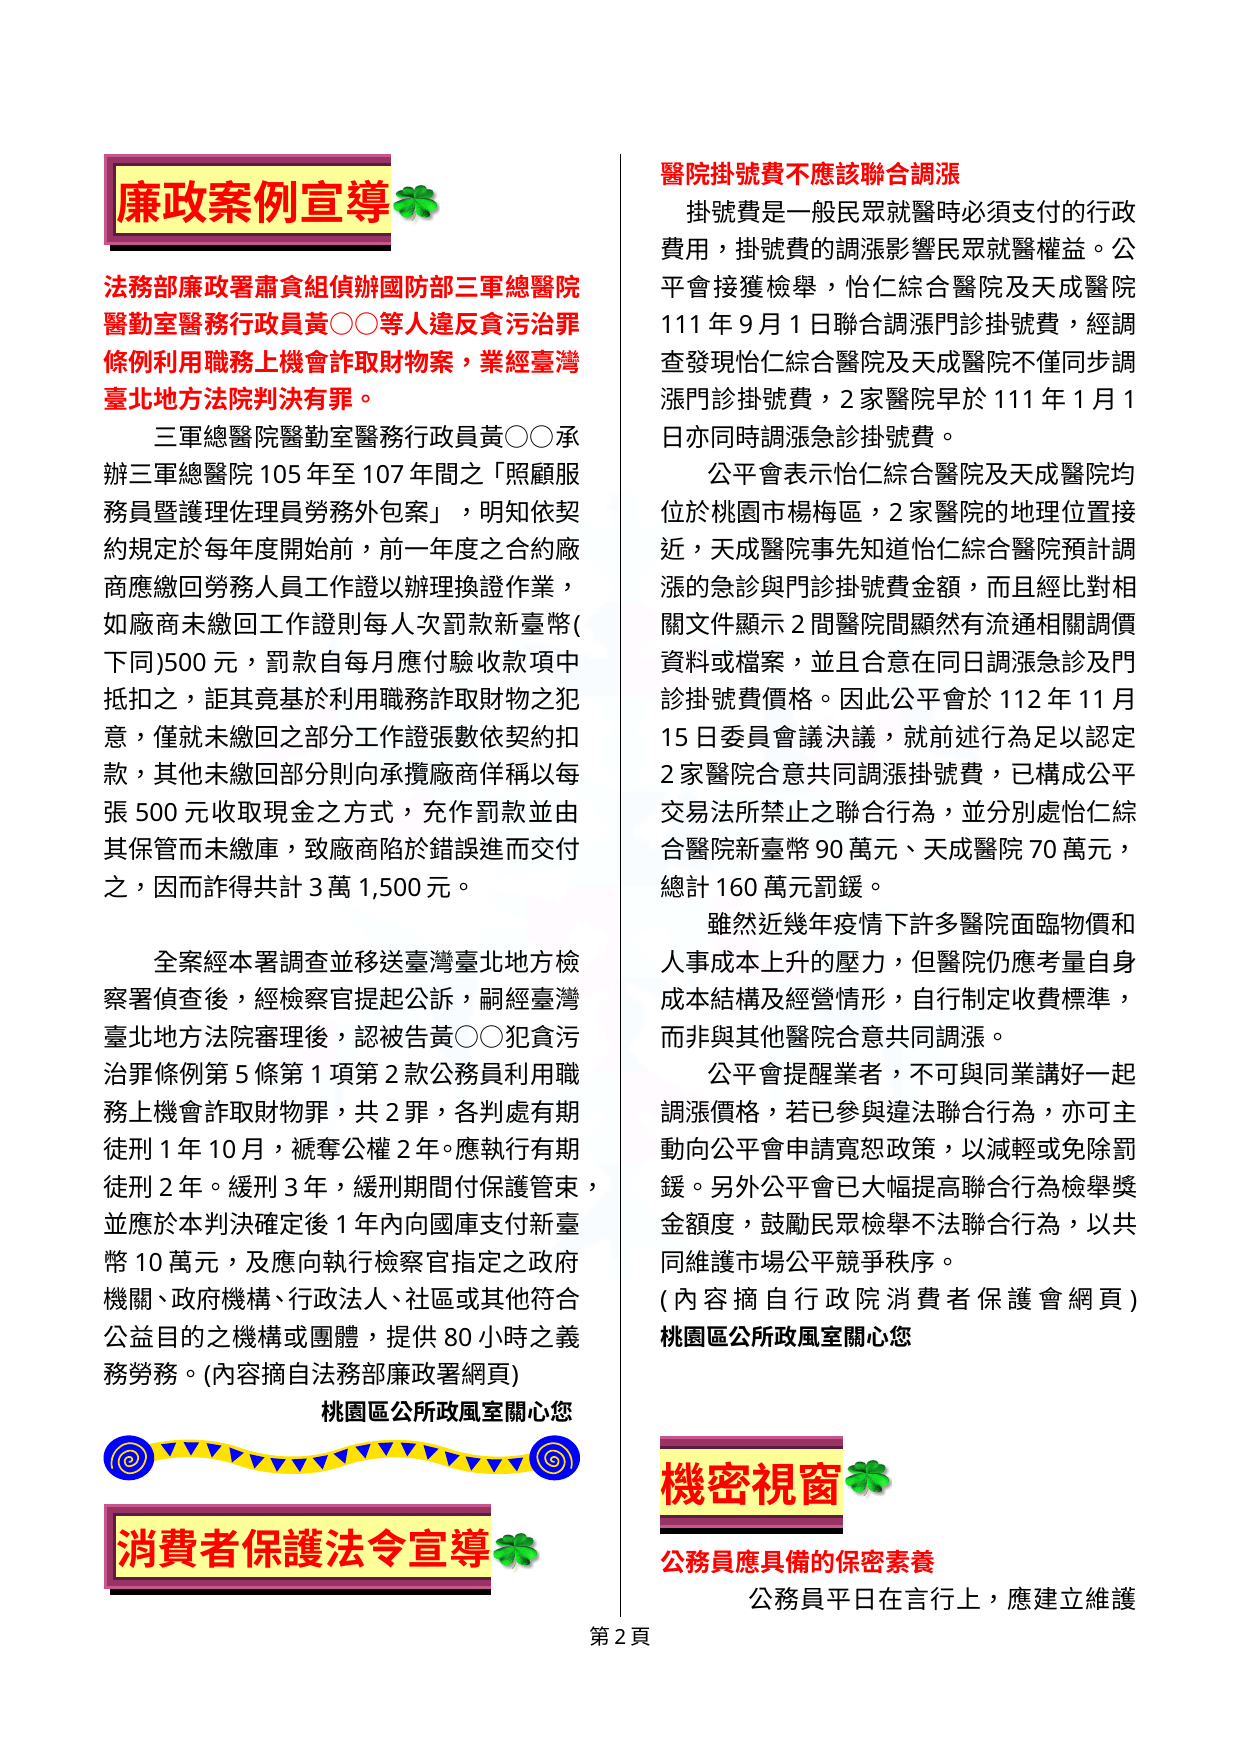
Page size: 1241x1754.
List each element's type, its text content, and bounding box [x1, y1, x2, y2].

text 三軍總醫院醫勤室醫務行政員黃○○承辦三軍總醫院105年至107年間之「照顧服務員暨護理佐理員勞務外包案」，明知依契約規定於每年度開始前，前一年度之合約廠商應繳回勞務人員工作證以辦理換證作業，如廠商未繳回工作證則每人次罰款新臺幣(下同)500元，罰款自每月應付驗收款項中抵扣之，詎其竟基於利用職務詐取財物之犯意，僅就未繳回之部分工作證張數依契約扣款，其他未繳回部分則向承攬廠商佯稱以每張500元收取現金之方式，充作罰款並由其保管而未繳庫，致廠商陷於錯誤進而交付之，因而詐得共計3萬1,500元。 [103, 416, 581, 904]
text 公務員應具備的保密素養 [660, 1541, 1137, 1579]
text 全案經本署調查並移送臺灣臺北地方檢察署偵查後，經檢察官提起公訴，嗣經臺灣臺北地方法院審理後，認被告黃○○犯貪污治罪條例第5條第1項第2款公務員利用職務上機會詐取財物罪，共2罪，各判處有期徒刑1年10月，褫奪公權2年。應執行有期徒刑2年。緩刑3年，緩刑期間付保護管束，並應於本判決確定後1年內向國庫支付新臺幣10萬元，及應向執行檢察官指定之政府機關、政府機構、行政法人、社區或其他符合公益目的之機構或團體，提供80小時之義務勞務。(內容摘自法務部廉政署網頁) [103, 941, 581, 1391]
text 桃園區公所政風室關心您 [103, 1391, 581, 1429]
text 公平會表示怡仁綜合醫院及天成醫院均位於桃園市楊梅區，2家醫院的地理位置接近，天成醫院事先知道怡仁綜合醫院預計調漲的急診與門診掛號費金額，而且經比對相關文件顯示2間醫院間顯然有流通相關調價資料或檔案，並且合意在同日調漲急診及門診掛號費價格。因此公平會於112年11月15日委員會議決議，就前述行為足以認定2家醫院合意共同調漲掛號費，已構成公平交易法所禁止之聯合行為，並分別處怡仁綜合醫院新臺幣90萬元、天成醫院70萬元，總計160萬元罰鍰。 [1089, 454, 1137, 904]
picture [391, 178, 440, 227]
text 機密視窗 [660, 1429, 1137, 1541]
text 廉政案例宣導 [103, 154, 581, 266]
text 法務部廉政署肅貪組偵辦國防部三軍總醫院醫勤室醫務行政員黃○○等人違反貪污治罪條例利用職務上機會詐取財物案，業經臺灣臺北地方法院判決有罪。 [103, 266, 581, 416]
text 公務員平日在言行上，應建立維護國家機密安全及機 關公務機密安全維護的觀念，亦即個人應具備的保密 素養。 列舉如下： 一、舉凡職務上不應知悉或不應持有之機密資料，應避免知悉或持有。 二、文書之處理，不得隨意散置或出示他人。 三、公務人員未得長官許可，不得任意發表職務上之談話。 四、因受訓或參加會議獲得之機密資料，應保管於辦公處所，無保管必要者，繳回原單位或銷燬。 五、私人日記、通信、撰寫及著作，其內不涉及國家機密。 六、派赴國外工作或進修，儘量減少私人紀錄。 七、發現他人涉有危害保密之虞時，應加勸告，其不聽勸告或已 發生洩密情事者，應立即向長官報告等。 八、下班或臨時離開辦公室時，應將公文收藏於辦公桌抽屜或公 文櫃內並即加鎖。 九、發現承辦或保管之機密文書已洩漏、遺失或判斷可能洩漏、 遺失時，應即報告所屬主管查明處理。(內容摘自法務部行政執行署網頁) [660, 1579, 1137, 1616]
text 公平會提醒業者，不可與同業講好一起調漲價格，若已參與違法聯合行為，亦可主動向公平會申請寬恕政策，以減輕或免除罰鍰。另外公平會已大幅提高聯合行為檢舉獎金額度，鼓勵民眾檢舉不法聯合行為，以共同維護市場公平競爭秩序。 [1089, 1054, 1137, 1279]
text 雖然近幾年疫情下許多醫院面臨物價和人事成本上升的壓力，但醫院仍應考量自身成本結構及經營情形，自行制定收費標準，而非與其他醫院合意共同調漲。 [1089, 904, 1137, 1054]
picture [843, 1453, 892, 1502]
text 醫院掛號費不應該聯合調漲 [660, 154, 1137, 191]
picture [491, 1526, 540, 1575]
text 掛號費是一般民眾就醫時必須支付的行政費用，掛號費的調漲影響民眾就醫權益。公平會接獲檢舉，怡仁綜合醫院及天成醫院111年9月1日聯合調漲門診掛號費，經調查發現怡仁綜合醫院及天成醫院不僅同步調漲門診掛號費，2家醫院早於111年1月1日亦同時調漲急診掛號費。 [660, 191, 1137, 454]
text 消費者保護法令宣導 [103, 1504, 581, 1616]
text (內容摘自行政院消費者保護會網頁) 桃園區公所政風室關心您 [660, 1279, 1137, 1354]
